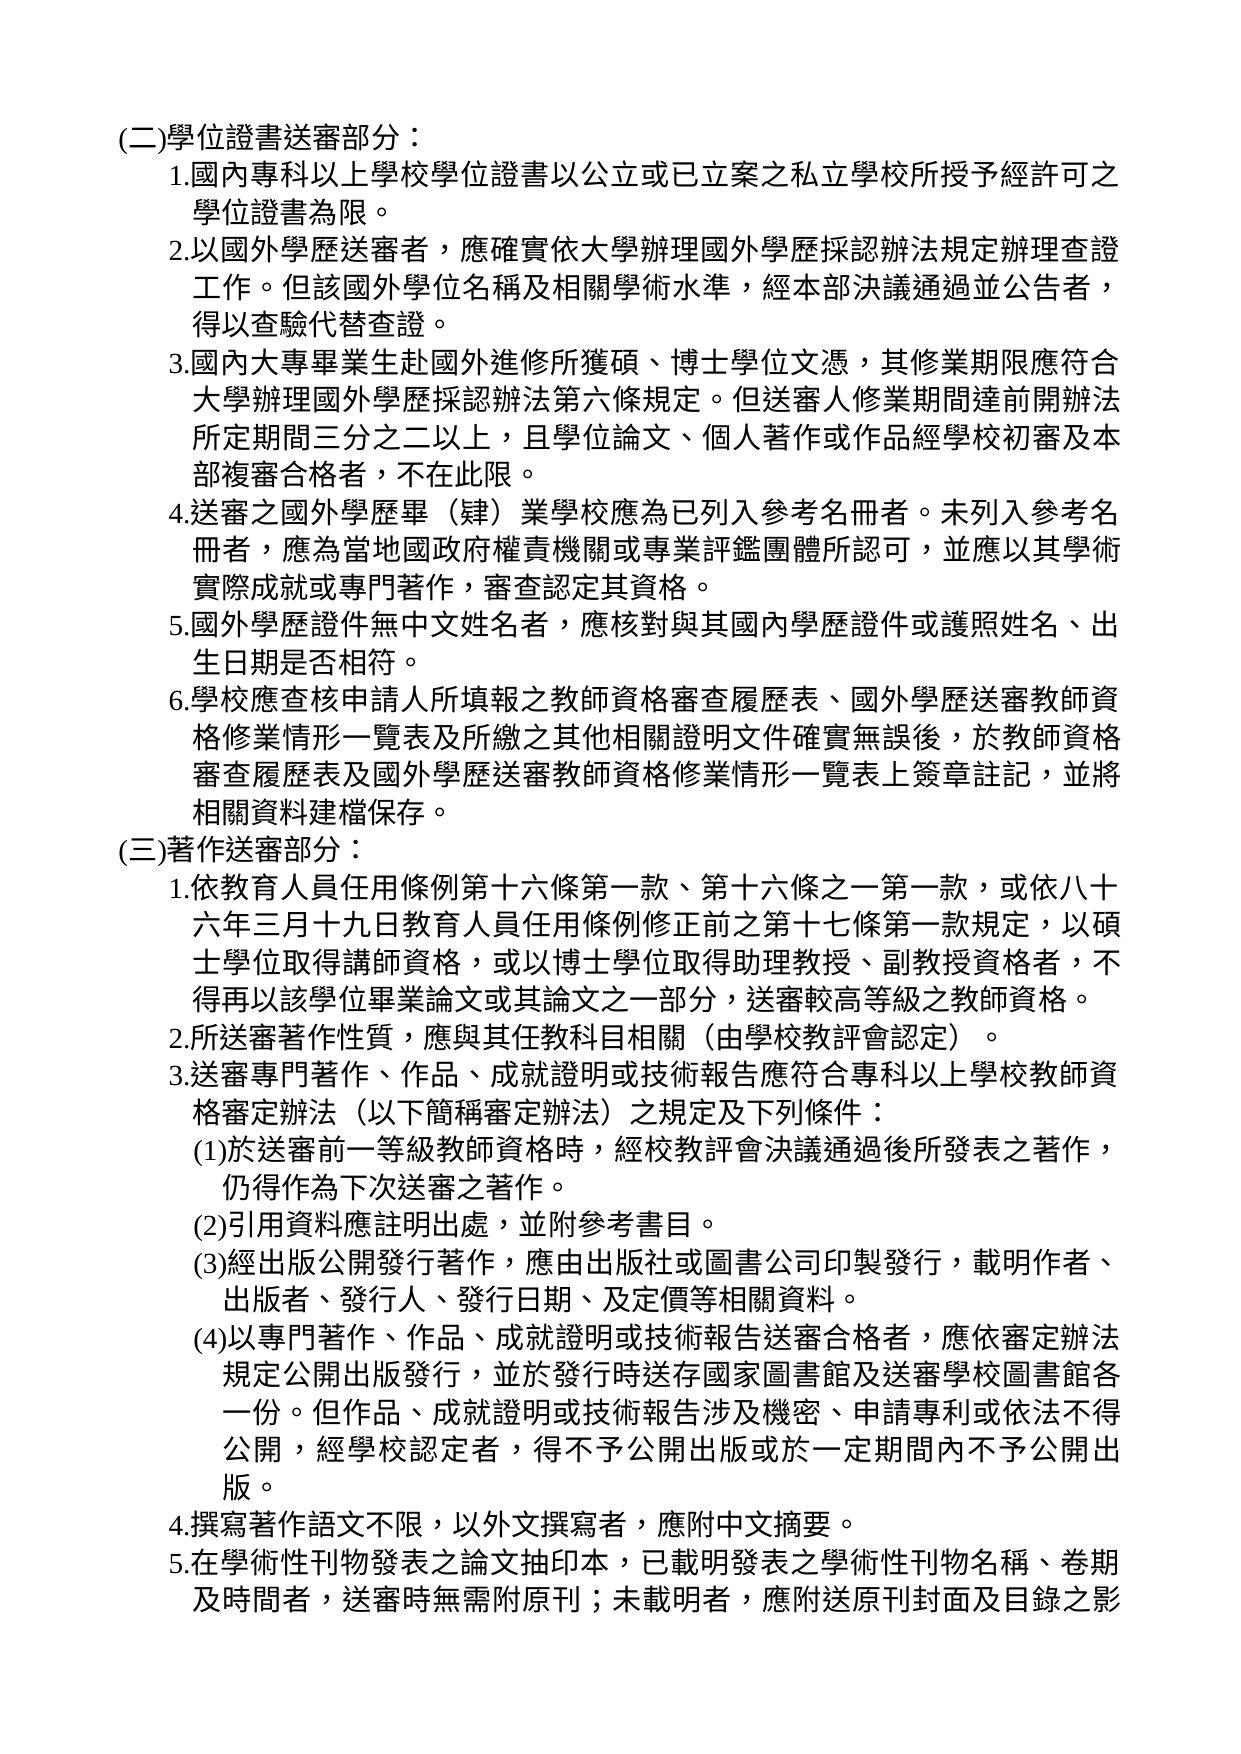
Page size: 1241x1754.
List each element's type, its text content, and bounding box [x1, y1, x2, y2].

list 國內大專畢業生赴國外進修所獲碩、博士學位文憑，其修業期限應符合大學辦理國外學歷採認辦法第六條規定。但送審人修業期間達前開辦法所定期間三分之二以上，且學位論文、個人著作或作品經學校初審及本部複審合格者，不在此限。 [168, 343, 1122, 493]
list 送審之國外學歷畢（肄）業學校應為已列入參考名冊者。未列入參考名冊者，應為當地國政府權責機關或專業評鑑團體所認可，並應以其學術實際成就或專門著作，審查認定其資格。 [168, 493, 1122, 606]
text (3)經出版公開發行著作，應由出版社或圖書公司印製發行，載明作者、出版者、發行人、發行日期、及定價等相關資料。 [193, 1243, 1122, 1318]
list 依教育人員任用條例第十六條第一款、第十六條之一第一款，或依八十六年三月十九日教育人員任用條例修正前之第十七條第一款規定，以碩士學位取得講師資格，或以博士學位取得助理教授、副教授資格者，不得再以該學位畢業論文或其論文之一部分，送審較高等級之教師資格。 [168, 868, 1122, 1018]
text (二)學位證書送審部分： [118, 118, 1122, 156]
list 國外學歷證件無中文姓名者，應核對與其國內學歷證件或護照姓名、出生日期是否相符。 [168, 606, 1122, 681]
text (4)以專門著作、作品、成就證明或技術報告送審合格者，應依審定辦法規定公開出版發行，並於發行時送存國家圖書館及送審學校圖書館各一份。但作品、成就證明或技術報告涉及機密、申請專利或依法不得公開，經學校認定者，得不予公開出版或於一定期間內不予公開出版。 [193, 1318, 1122, 1506]
list 所送審著作性質，應與其任教科目相關（由學校教評會認定）。 [168, 1018, 1122, 1056]
list 學校應查核申請人所填報之教師資格審查履歷表、國外學歷送審教師資格修業情形一覽表及所繳之其他相關證明文件確實無誤後，於教師資格審查履歷表及國外學歷送審教師資格修業情形一覽表上簽章註記，並將相關資料建檔保存。 [168, 681, 1122, 831]
text (三)著作送審部分： [118, 831, 1122, 868]
text (2)引用資料應註明出處，並附參考書目。 [193, 1206, 1122, 1243]
list 在學術性刊物發表之論文抽印本，已載明發表之學術性刊物名稱、卷期及時間者，送審時無需附原刊；未載明者，應附送原刊封面及目錄之影 [168, 1543, 1122, 1618]
text (1)於送審前一等級教師資格時，經校教評會決議通過後所發表之著作，仍得作為下次送審之著作。 [193, 1131, 1122, 1206]
list 撰寫著作語文不限，以外文撰寫者，應附中文摘要。 [168, 1506, 1122, 1543]
list 以國外學歷送審者，應確實依大學辦理國外學歷採認辦法規定辦理查證工作。但該國外學位名稱及相關學術水準，經本部決議通過並公告者，得以查驗代替查證。 [168, 231, 1122, 343]
list 國內專科以上學校學位證書以公立或已立案之私立學校所授予經許可之學位證書為限。 [168, 156, 1122, 231]
list 送審專門著作、作品、成就證明或技術報告應符合專科以上學校教師資格審定辦法（以下簡稱審定辦法）之規定及下列條件： [168, 1056, 1122, 1131]
